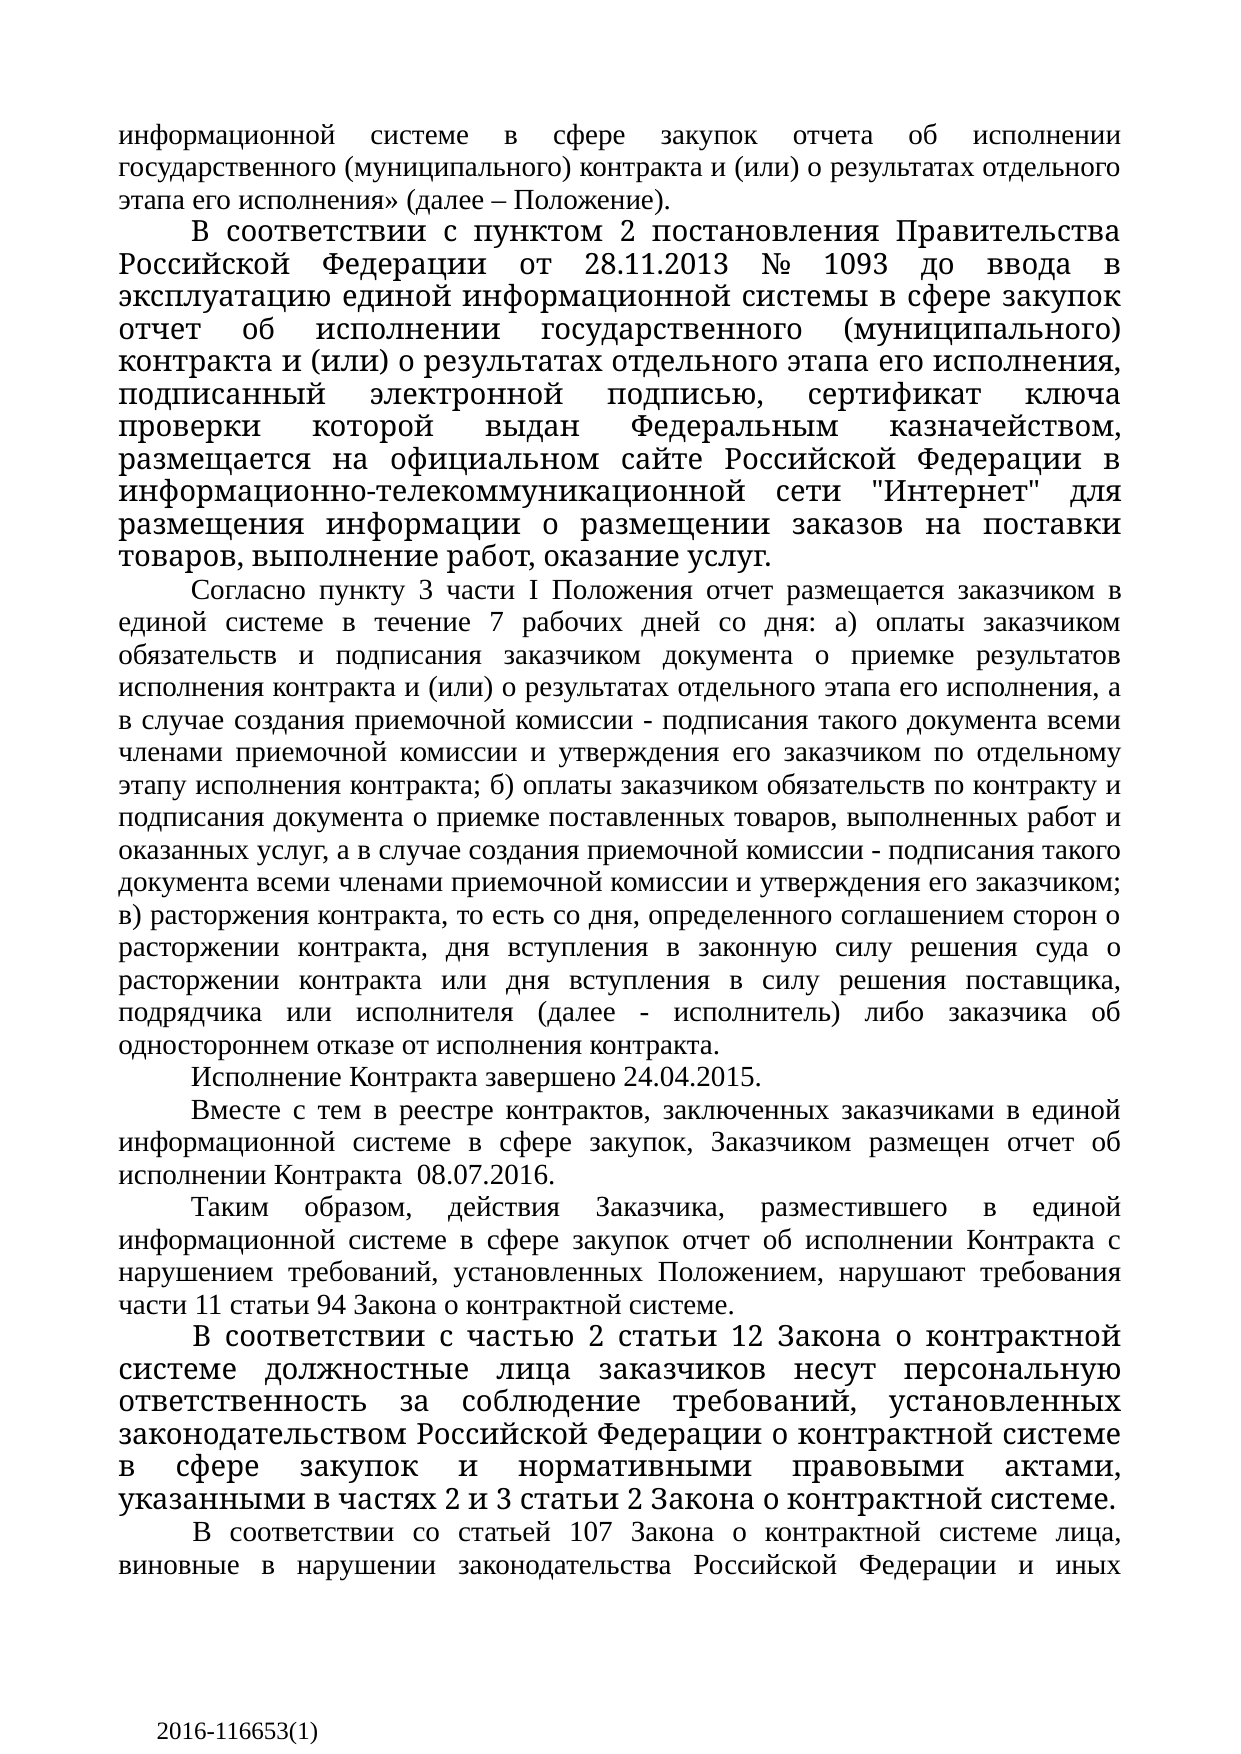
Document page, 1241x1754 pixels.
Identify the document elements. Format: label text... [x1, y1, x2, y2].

text Вместе с тем в реестре контрактов, заключенных заказчиками в единой информационной системе в сфере закупок, Заказчиком размещен отчет об исполнении Контракта 08.07.2016. [118, 1093, 1122, 1191]
text В соответствии со статьей 107 Закона о контрактной системе лица, виновные в нарушении законодательства Российской Федерации и иных [118, 1516, 1122, 1581]
text Исполнение Контракта завершено 24.04.2015. [118, 1061, 1122, 1093]
text В соответствии с частью 2 статьи 12 Закона о контрактной системе должностные лица заказчиков несут персональную ответственность за соблюдение требований, установленных законодательством Российской Федерации о контрактной системе в сфере закупок и нормативными правовыми актами, указанными в частях 2 и 3 статьи 2 Закона о контрактной системе. [118, 1321, 1122, 1516]
text В соответствии с пунктом 2 постановления Правительства Российской Федерации от 28.11.2013 № 1093 до ввода в эксплуатацию единой информационной системы в сфере закупок отчет об исполнении государственного (муниципального) контракта и (или) о результатах отдельного этапа его исполнения, подписанный электронной подписью, сертификат ключа проверки которой выдан Федеральным казначейством, размещается на официальном сайте Российской Федерации в информационно-телекоммуникационной сети "Интернет" для размещения информации о размещении заказов на поставки товаров, выполнение работ, оказание услуг. [118, 216, 1122, 573]
text Таким образом, действия Заказчика, разместившего в единой информационной системе в сфере закупок отчет об исполнении Контракта с нарушением требований, установленных Положением, нарушают требования части 11 статьи 94 Закона о контрактной системе. [118, 1191, 1122, 1321]
text информационной системе в сфере закупок отчета об исполнении государственного (муниципального) контракта и (или) о результатах отдельного этапа его исполнения» (далее – Положение). [118, 118, 1122, 216]
text Согласно пункту 3 части I Положения отчет размещается заказчиком в единой системе в течение 7 рабочих дней со дня: а) оплаты заказчиком обязательств и подписания заказчиком документа о приемке результатов исполнения контракта и (или) о результатах отдельного этапа его исполнения, а в случае создания приемочной комиссии - подписания такого документа всеми членами приемочной комиссии и утверждения его заказчиком по отдельному этапу исполнения контракта; б) оплаты заказчиком обязательств по контракту и подписания документа о приемке поставленных товаров, выполненных работ и оказанных услуг, а в случае создания приемочной комиссии - подписания такого документа всеми членами приемочной комиссии и утверждения его заказчиком; в) расторжения контракта, то есть со дня, определенного соглашением сторон о расторжении контракта, дня вступления в законную силу решения суда о расторжении контракта или дня вступления в силу решения поставщика, подрядчика или исполнителя (далее - исполнитель) либо заказчика об одностороннем отказе от исполнения контракта. [118, 573, 1122, 1061]
